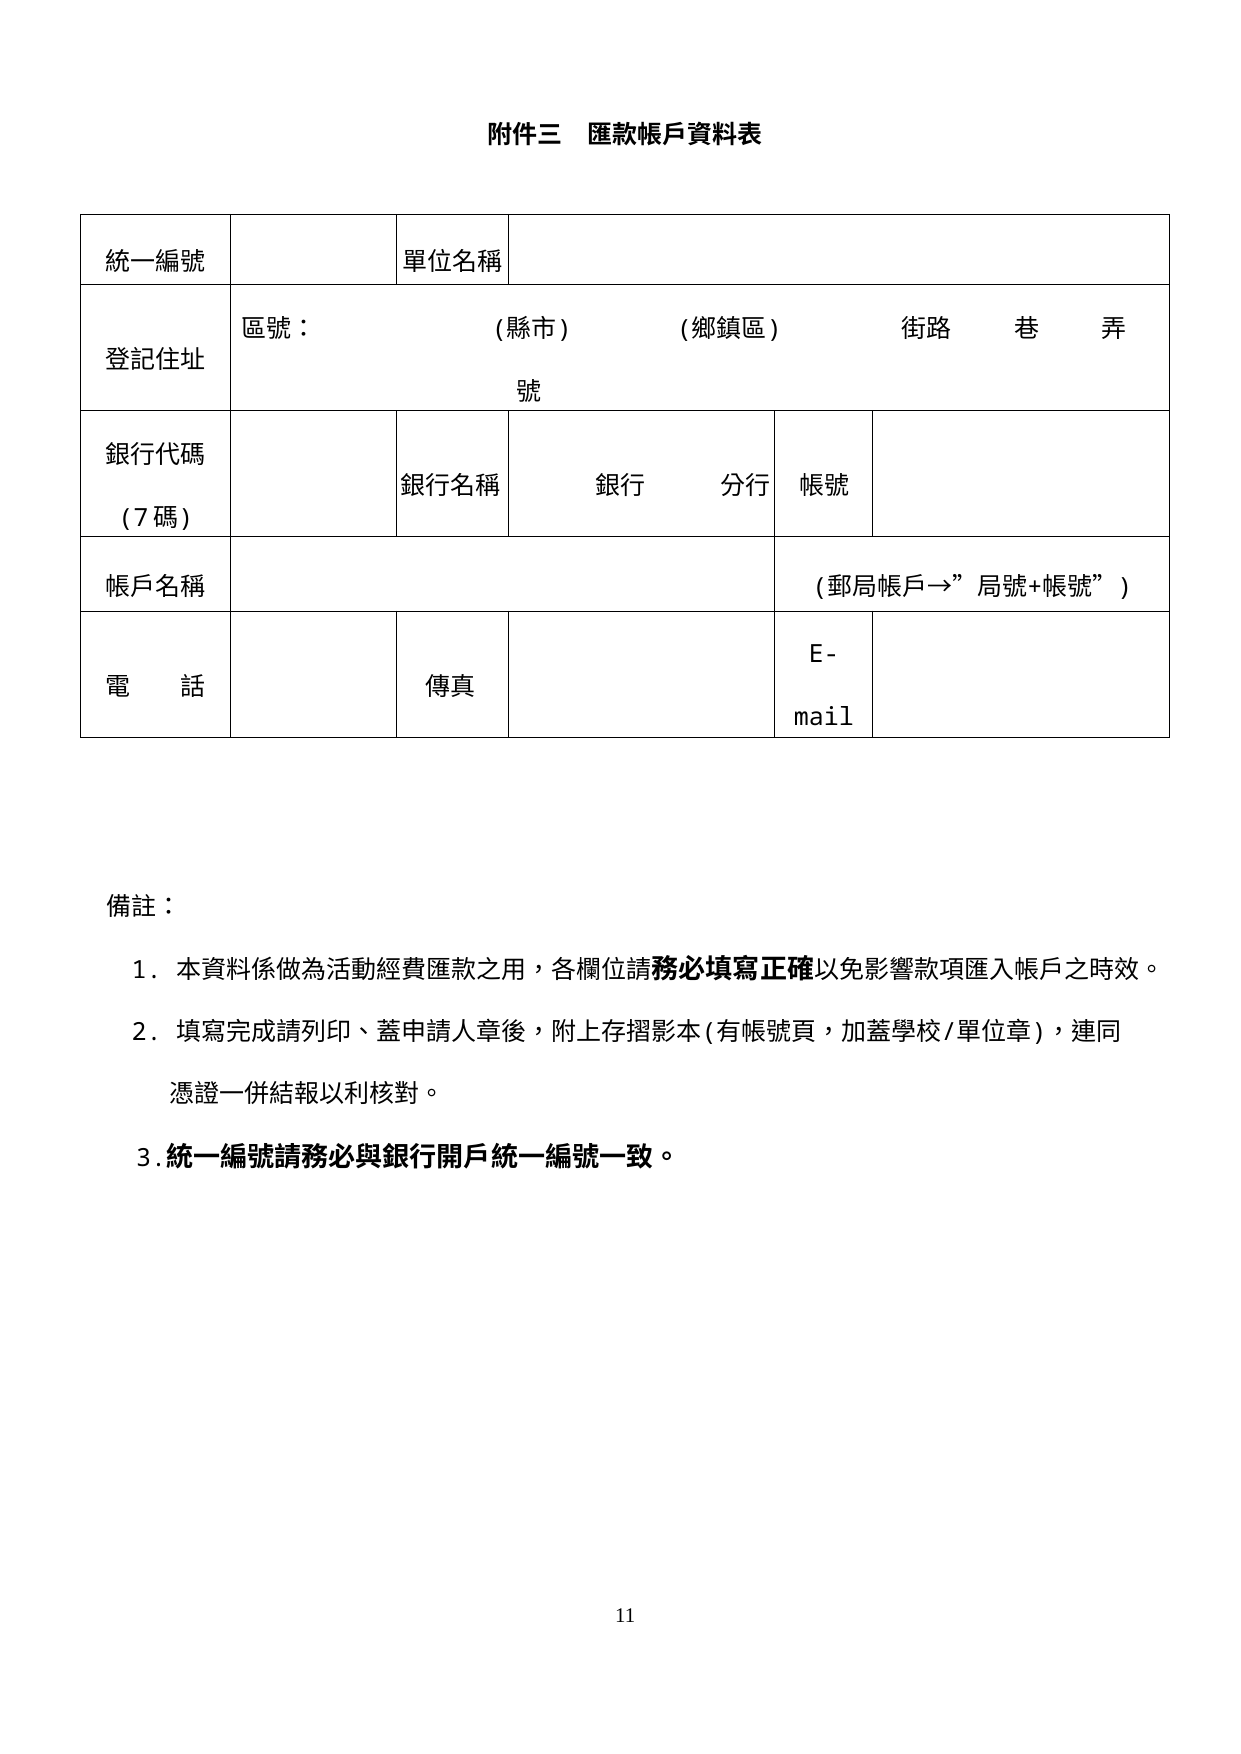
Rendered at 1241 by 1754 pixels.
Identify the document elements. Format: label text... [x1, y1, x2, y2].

table_cell [231, 537, 774, 611]
table_header [509, 215, 1169, 284]
table_cell [509, 612, 774, 737]
table_cell 帳戶名稱 [81, 537, 230, 611]
text 1. 本資料係做為活動經費匯款之用，各欄位請務必填寫正確以免影響款項匯入帳戶之時效。 [106, 925, 1144, 988]
table_cell 登記住址 [81, 285, 230, 410]
table_cell [873, 612, 1169, 737]
table_header 統一編號 [81, 215, 230, 284]
table_cell 傳真 [397, 612, 508, 737]
table_cell 銀行 分行 [509, 411, 774, 536]
text 2. 填寫完成請列印、蓋申請人章後，附上存摺影本(有帳號頁，加蓋學校/單位章)，連同憑證一併結報以利核對。 [131, 988, 1144, 1113]
table_cell 區號： (縣市) (鄉鎮區) 街路 巷 弄 號 [231, 285, 1169, 410]
table_header [231, 215, 396, 284]
table_cell 電 話 [81, 612, 230, 737]
table_cell 銀行名稱 [397, 411, 508, 536]
table_header 單位名稱 [397, 215, 508, 284]
table_cell 帳號 [775, 411, 872, 536]
text 3.統一編號請務必與銀行開戶統一編號一致。 [106, 1113, 1144, 1175]
text 附件三 匯款帳戶資料表 [106, 89, 1144, 151]
table_cell [231, 411, 396, 536]
table_cell 銀行代碼 (7碼) [81, 411, 230, 536]
table_cell [873, 411, 1169, 536]
text 備註： [106, 863, 1144, 925]
table_cell [231, 612, 396, 737]
table_cell (郵局帳戶→”局號+帳號”) [775, 537, 1169, 611]
table_cell E-mail [775, 612, 872, 737]
